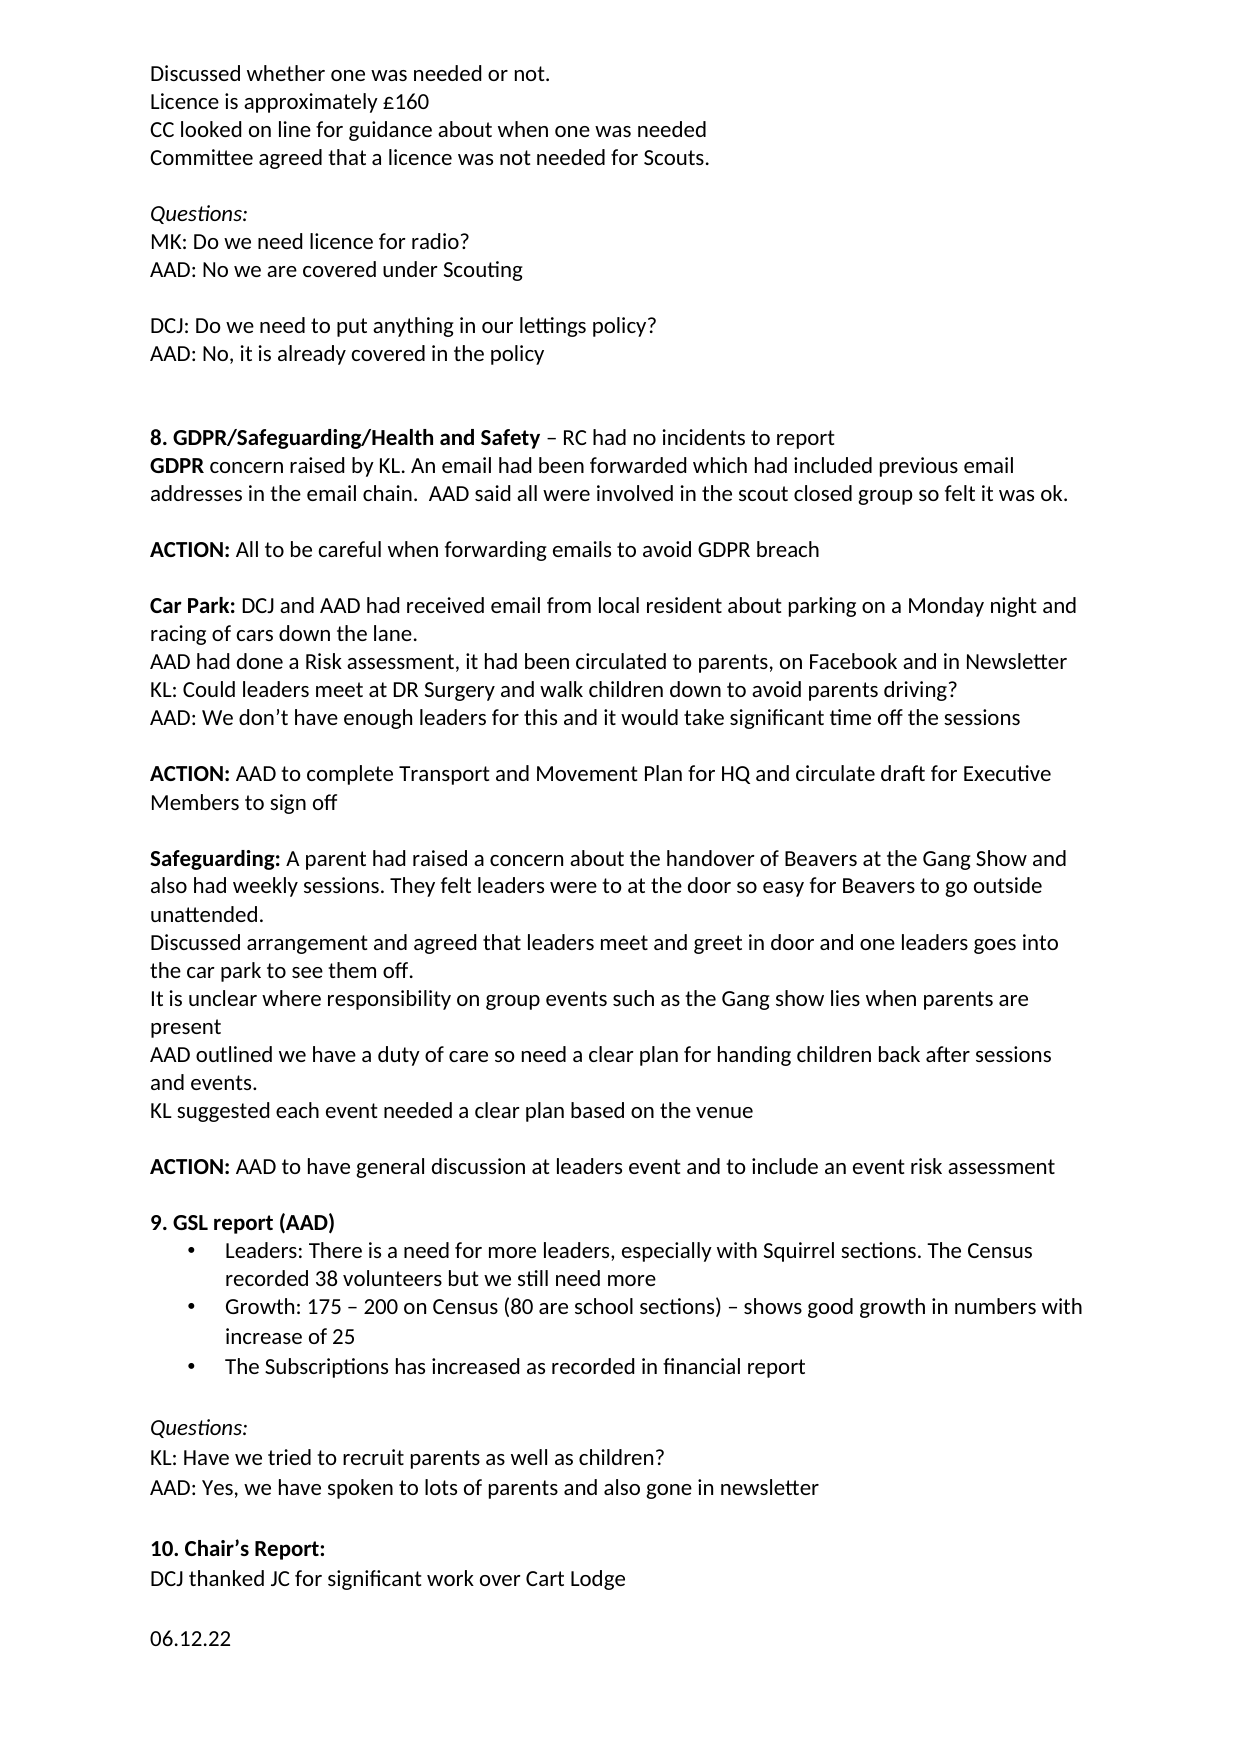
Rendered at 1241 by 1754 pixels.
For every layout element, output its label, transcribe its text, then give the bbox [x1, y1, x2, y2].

text CC looked on line for guidance about when one was needed [150, 115, 1090, 143]
text AAD: Yes, we have spoken to lots of parents and also gone in newsletter [150, 1473, 1090, 1501]
text AAD had done a Risk assessment, it had been circulated to parents, on Facebook and in Newsletter [150, 647, 1090, 676]
text Car Park: DCJ and AAD had received email from local resident about parking on a Monday night and racing of cars down the lane. [150, 591, 1090, 647]
text Discussed whether one was needed or not. [150, 59, 1090, 87]
list 10. Chair’s Report: [150, 1534, 1090, 1562]
text ACTION: AAD to complete Transport and Movement Plan for HQ and circulate draft for Executive Members to sign off [150, 759, 1090, 816]
text ACTION: All to be careful when forwarding emails to avoid GDPR breach [150, 535, 1090, 563]
text Licence is approximately £160 [150, 87, 1090, 115]
list 8. GDPR/Safeguarding/Health and Safety – RC had no incidents to report [150, 423, 1090, 451]
text AAD: We don’t have enough leaders for this and it would take significant time off the sessions [150, 703, 1090, 732]
list DCJ thanked JC for significant work over Cart Lodge [150, 1564, 1090, 1592]
text GDPR concern raised by KL. An email had been forwarded which had included previous email addresses in the email chain. AAD said all were involved in the scout closed group so felt it was ok. [150, 451, 1090, 507]
text It is unclear where responsibility on group events such as the Gang show lies when parents are present [150, 984, 1090, 1040]
text MK: Do we need licence for radio? [150, 227, 1090, 255]
text DCJ: Do we need to put anything in our lettings policy? AAD: No, it is already covered in the policy [150, 311, 1090, 367]
text ACTION: AAD to have general discussion at leaders event and to include an event risk assessment [150, 1152, 1090, 1180]
list The Subscriptions has increased as recorded in financial report [187, 1352, 1090, 1380]
text AAD outlined we have a duty of care so need a clear plan for handing children back after sessions and events. [150, 1040, 1090, 1096]
text Safeguarding: A parent had raised a concern about the handover of Beavers at the Gang Show and also had weekly sessions. They felt leaders were to at the door so easy for Beavers to go outside unattended. [150, 844, 1090, 928]
text KL: Have we tried to recruit parents as well as children? [150, 1443, 1090, 1471]
text KL suggested each event needed a clear plan based on the venue [150, 1096, 1090, 1124]
list Growth: 175 – 200 on Census (80 are school sections) – shows good growth in numbers with increase of 25 [187, 1292, 1090, 1350]
text Questions: [150, 199, 1090, 227]
text KL: Could leaders meet at DR Surgery and walk children down to avoid parents driving? [150, 676, 1090, 703]
list 9. GSL report (AAD) [150, 1208, 1090, 1236]
text Committee agreed that a licence was not needed for Scouts. [150, 143, 1090, 171]
list Leaders: There is a need for more leaders, especially with Squirrel sections. The Census recorded 38 volunteers but we still need more [187, 1236, 1090, 1292]
text Discussed arrangement and agreed that leaders meet and greet in door and one leaders goes into the car park to see them off. [150, 928, 1090, 984]
text Questions: [150, 1413, 1090, 1441]
text AAD: No we are covered under Scouting [150, 255, 1090, 283]
